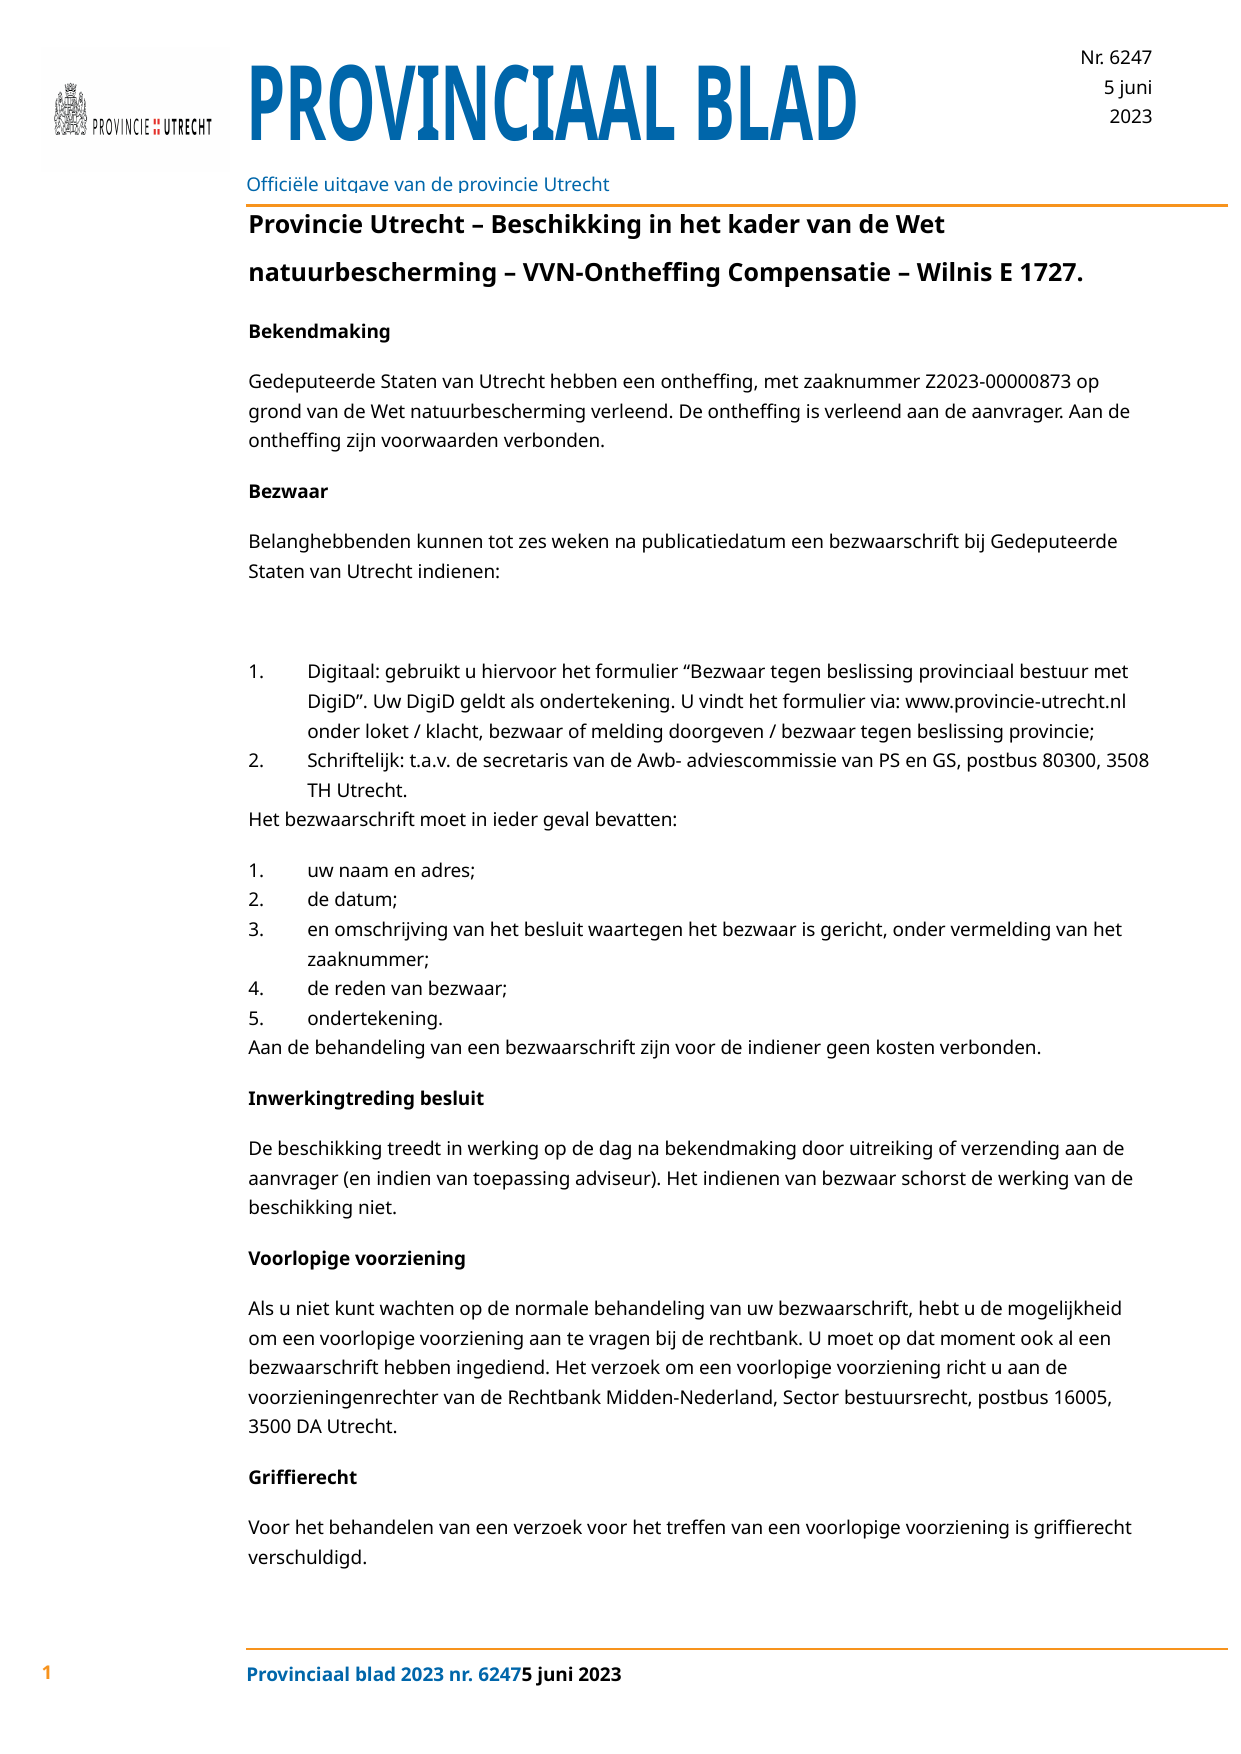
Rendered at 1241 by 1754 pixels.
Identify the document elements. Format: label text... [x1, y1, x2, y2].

list uw naam en adres; [248, 857, 1152, 883]
text Als u niet kunt wachten op de normale behandeling van uw bezwaarschrift, hebt u de mogelijkheid om een voorlopige voorziening aan te vragen bij de rechtbank. U moet op dat moment ook al een bezwaarschrift hebben ingediend. Het verzoek om een voorlopige voorziening richt u aan de voorzieningenrechter van de Rechtbank Midden-Nederland, Sector bestuursrecht, postbus 16005, 3500 DA Utrecht. [248, 1295, 1152, 1439]
list en omschrijving van het besluit waartegen het bezwaar is gericht, onder vermelding van het zaaknummer; [248, 916, 1152, 972]
text De beschikking treedt in werking op de dag na bekendmaking door uitreiking of verzending aan de aanvrager (en indien van toepassing adviseur). Het indienen van bezwaar schorst de werking van de beschikking niet. [248, 1135, 1152, 1220]
text Bekendmaking [248, 318, 1152, 344]
picture [41, 47, 231, 172]
text Provincie Utrecht – Beschikking in het kader van de Wet natuurbescherming – VVN-Ontheffing Compensatie – Wilnis E 1727. [248, 207, 1152, 288]
text Het bezwaarschrift moet in ieder geval bevatten: [248, 807, 1152, 832]
text Voorlopige voorziening [248, 1245, 1152, 1271]
list Digitaal: gebruikt u hiervoor het formulier “Bezwaar tegen beslissing provinciaal bestuur met DigiD”. Uw DigiD geldt als ondertekening. U vindt het formulier via: www.provincie-utrecht.nl onder loket / klacht, bezwaar of melding doorgeven / bezwaar tegen beslissing provincie; [248, 659, 1152, 744]
text Belanghebbenden kunnen tot zes weken na publicatiedatum een bezwaarschrift bij Gedeputeerde Staten van Utrecht indienen: [248, 528, 1152, 584]
list de datum; [248, 887, 1152, 912]
text Inwerkingtreding besluit [248, 1085, 1152, 1111]
text Griffierecht [248, 1464, 1152, 1490]
list ondertekening. [248, 1005, 1152, 1031]
list de reden van bezwaar; [248, 975, 1152, 1001]
list Schriftelijk: t.a.v. de secretaris van de Awb- adviescommissie van PS en GS, postbus 80300, 3508 TH Utrecht. [248, 747, 1152, 803]
text Aan de behandeling van een bezwaarschrift zijn voor de indiener geen kosten verbonden. [248, 1034, 1152, 1060]
text Voor het behandelen van een verzoek voor het treffen van een voorlopige voorziening is griffierecht verschuldigd. [248, 1514, 1152, 1570]
text Gedeputeerde Staten van Utrecht hebben een ontheffing, met zaaknummer Z2023-00000873 op grond van de Wet natuurbescherming verleend. De ontheffing is verleend aan de aanvrager. Aan de ontheffing zijn voorwaarden verbonden. [248, 368, 1152, 453]
text Bezwaar [248, 478, 1152, 504]
